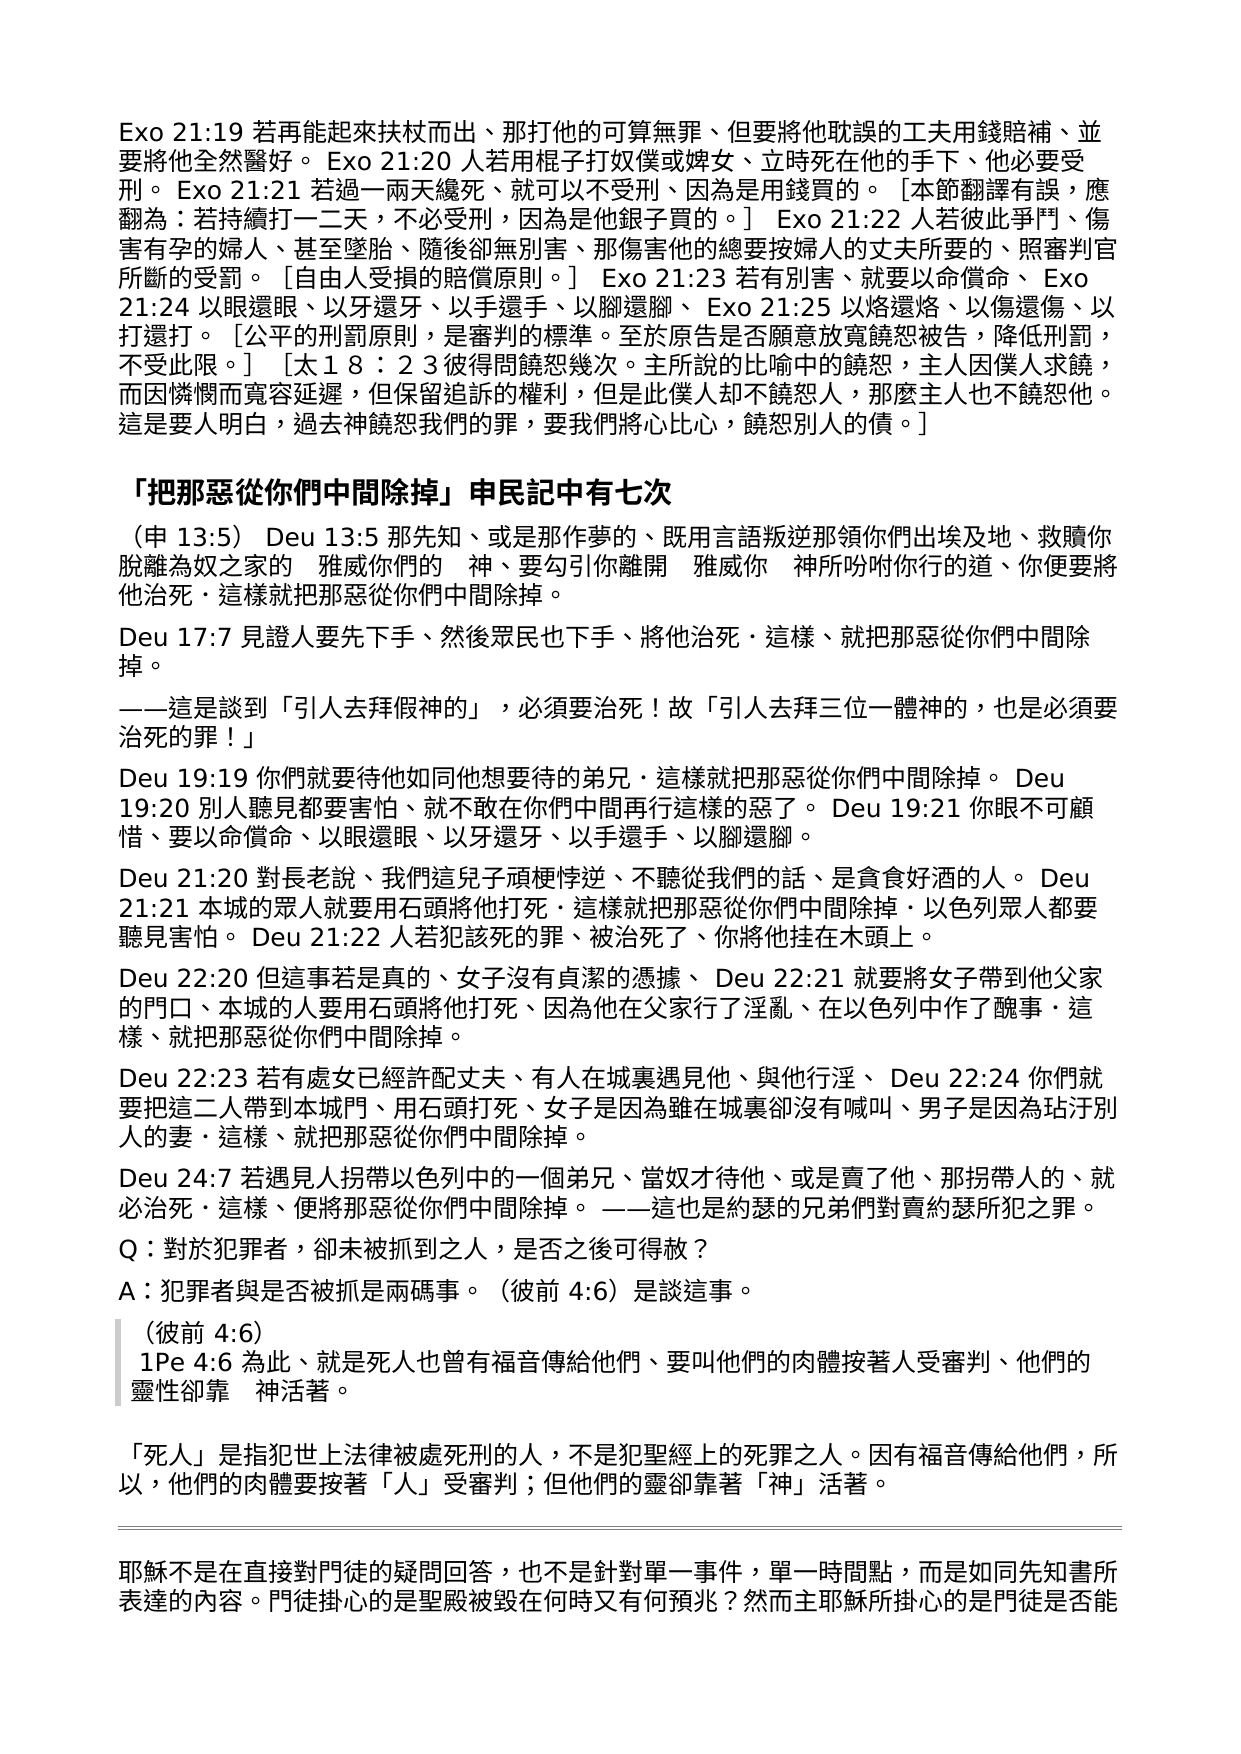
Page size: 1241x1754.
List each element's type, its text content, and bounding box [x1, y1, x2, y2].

text Deu 22:20 但這事若是真的、女子沒有貞潔的憑據、 Deu 22:21 就要將女子帶到他父家的門口、本城的人要用石頭將他打死、因為他在父家行了淫亂、在以色列中作了醜事．這樣、就把那惡從你們中間除掉。 [118, 964, 1122, 1052]
table_header （彼前 4:6） 1Pe 4:6 為此、就是死人也曾有福音傳給他們、要叫他們的肉體按著人受審判、他們的靈性卻靠 神活著。 [121, 1319, 1122, 1406]
text Deu 24:7 若遇見人拐帶以色列中的一個弟兄、當奴才待他、或是賣了他、那拐帶人的、就必治死．這樣、便將那惡從你們中間除掉。 ——這也是約瑟的兄弟們對賣約瑟所犯之罪。 [118, 1164, 1122, 1223]
text 「死人」是指犯世上法律被處死刑的人，不是犯聖經上的死罪之人。因有福音傳給他們，所以，他們的肉體要按著「人」受審判；但他們的靈卻靠著「神」活著。 [118, 1441, 1122, 1499]
text Deu 19:19 你們就要待他如同他想要待的弟兄．這樣就把那惡從你們中間除掉。 Deu 19:20 別人聽見都要害怕、就不敢在你們中間再行這樣的惡了。 Deu 19:21 你眼不可顧惜、要以命償命、以眼還眼、以牙還牙、以手還手、以腳還腳。 [118, 764, 1122, 852]
text A：犯罪者與是否被抓是兩碼事。（彼前 4:6）是談這事。 [118, 1277, 1122, 1306]
text Exo 21:19 若再能起來扶杖而出、那打他的可算無罪、但要將他耽誤的工夫用錢賠補、並要將他全然醫好。 Exo 21:20 人若用棍子打奴僕或婢女、立時死在他的手下、他必要受刑。 Exo 21:21 若過一兩天纔死、就可以不受刑、因為是用錢買的。［本節翻譯有誤，應翻為：若持續打一二天，不必受刑，因為是他銀子買的。］ Exo 21:22 人若彼此爭鬥、傷害有孕的婦人、甚至墜胎、隨後卻無別害、那傷害他的總要按婦人的丈夫所要的、照審判官所斷的受罰。［自由人受損的賠償原則。］ Exo 21:23 若有別害、就要以命償命、 Exo 21:24 以眼還眼、以牙還牙、以手還手、以腳還腳、 Exo 21:25 以烙還烙、以傷還傷、以打還打。［公平的刑罰原則，是審判的標準。至於原告是否願意放寬饒恕被告，降低刑罰，不受此限。］［太１８：２３彼得問饒恕幾次。主所說的比喻中的饒恕，主人因僕人求饒，而因憐憫而寬容延遲，但保留追訴的權利，但是此僕人却不饒恕人，那麼主人也不饒恕他。這是要人明白，過去神饒恕我們的罪，要我們將心比心，饒恕別人的債。］ [118, 118, 1122, 439]
text Q：對於犯罪者，卻未被抓到之人，是否之後可得赦？ [118, 1235, 1122, 1264]
text Deu 21:20 對長老說、我們這兒子頑梗悖逆、不聽從我們的話、是貪食好酒的人。 Deu 21:21 本城的眾人就要用石頭將他打死．這樣就把那惡從你們中間除掉．以色列眾人都要聽見害怕。 Deu 21:22 人若犯該死的罪、被治死了、你將他挂在木頭上。 [118, 864, 1122, 952]
text Deu 17:7 見證人要先下手、然後眾民也下手、將他治死．這樣、就把那惡從你們中間除掉。 [118, 623, 1122, 681]
text ——這是談到「引人去拜假神的」，必須要治死！故「引人去拜三位一體神的，也是必須要治死的罪！」 [118, 694, 1122, 752]
subtitle 「把那惡從你們中間除掉」申民記中有七次 [118, 476, 1122, 510]
text Deu 22:23 若有處女已經許配丈夫、有人在城裏遇見他、與他行淫、 Deu 22:24 你們就要把這二人帶到本城門、用石頭打死、女子是因為雖在城裏卻沒有喊叫、男子是因為玷汙別人的妻．這樣、就把那惡從你們中間除掉。 [118, 1064, 1122, 1152]
text 耶穌不是在直接對門徒的疑問回答，也不是針對單一事件，單一時間點，而是如同先知書所表達的內容。門徒掛心的是聖殿被毀在何時又有何預兆？然而主耶穌所掛心的是門徒是否能 [118, 1558, 1122, 1617]
text （申 13:5） Deu 13:5 那先知、或是那作夢的、既用言語叛逆那領你們出埃及地、救贖你脫離為奴之家的 雅威你們的 神、要勾引你離開 雅威你 神所吩咐你行的道、你便要將他治死．這樣就把那惡從你們中間除掉。 [118, 523, 1122, 610]
